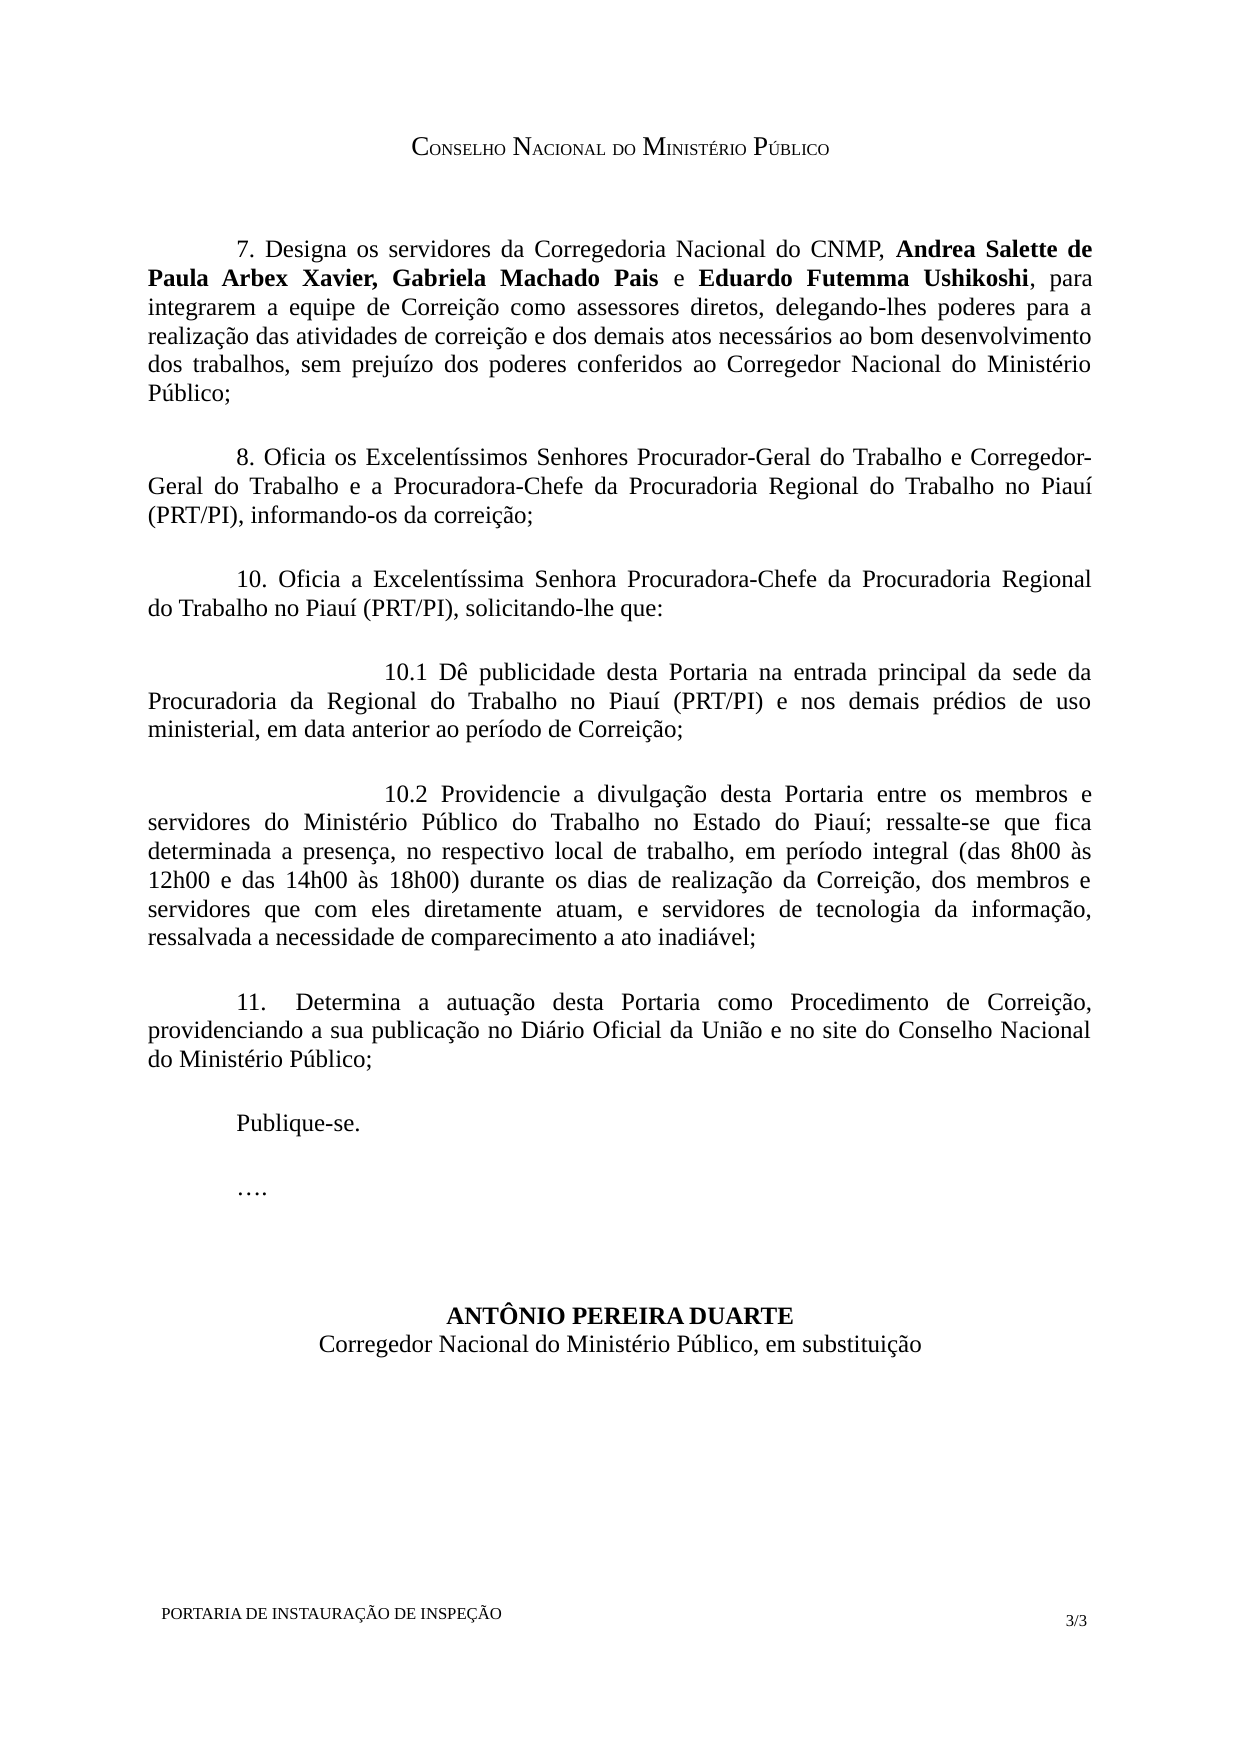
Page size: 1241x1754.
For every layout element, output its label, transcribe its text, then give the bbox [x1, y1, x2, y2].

text ANTÔNIO PEREIRA DUARTE [148, 1301, 1093, 1329]
text 10.1 Dê publicidade desta Portaria na entrada principal da sede da Procuradoria da Regional do Trabalho no Piauí (PRT/PI) e nos demais prédios de uso ministerial, em data anterior ao período de Correição; [148, 657, 1093, 743]
text 7. Designa os servidores da Corregedoria Nacional do CNMP, Andrea Salette de Paula Arbex Xavier, Gabriela Machado Pais e Eduardo Futemma Ushikoshi, para integrarem a equipe de Correição como assessores diretos, delegando-lhes poderes para a realização das atividades de correição e dos demais atos necessários ao bom desenvolvimento dos trabalhos, sem prejuízo dos poderes conferidos ao Corregedor Nacional do Ministério Público; [148, 234, 1093, 407]
text …. [148, 1172, 1093, 1201]
text Corregedor Nacional do Ministério Público, em substituição [148, 1329, 1093, 1358]
text Publique-se. [148, 1108, 1093, 1137]
text 10.2 Providencie a divulgação desta Portaria entre os membros e servidores do Ministério Público do Trabalho no Estado do Piauí; ressalte-se que fica determinada a presença, no respectivo local de trabalho, em período integral (das 8h00 às 12h00 e das 14h00 às 18h00) durante os dias de realização da Correição, dos membros e servidores que com eles diretamente atuam, e servidores de tecnologia da informação, ressalvada a necessidade de comparecimento a ato inadiável; [148, 779, 1093, 951]
text 8. Oficia os Excelentíssimos Senhores Procurador-Geral do Trabalho e Corregedor-Geral do Trabalho e a Procuradora-Chefe da Procuradoria Regional do Trabalho no Piauí (PRT/PI), informando-os da correição; [148, 442, 1093, 529]
text 10. Oficia a Excelentíssima Senhora Procuradora-Chefe da Procuradoria Regional do Trabalho no Piauí (PRT/PI), solicitando-lhe que: [148, 564, 1093, 622]
text 11. Determina a autuação desta Portaria como Procedimento de Correição, providenciando a sua publicação no Diário Oficial da União e no site do Conselho Nacional do Ministério Público; [148, 987, 1093, 1073]
